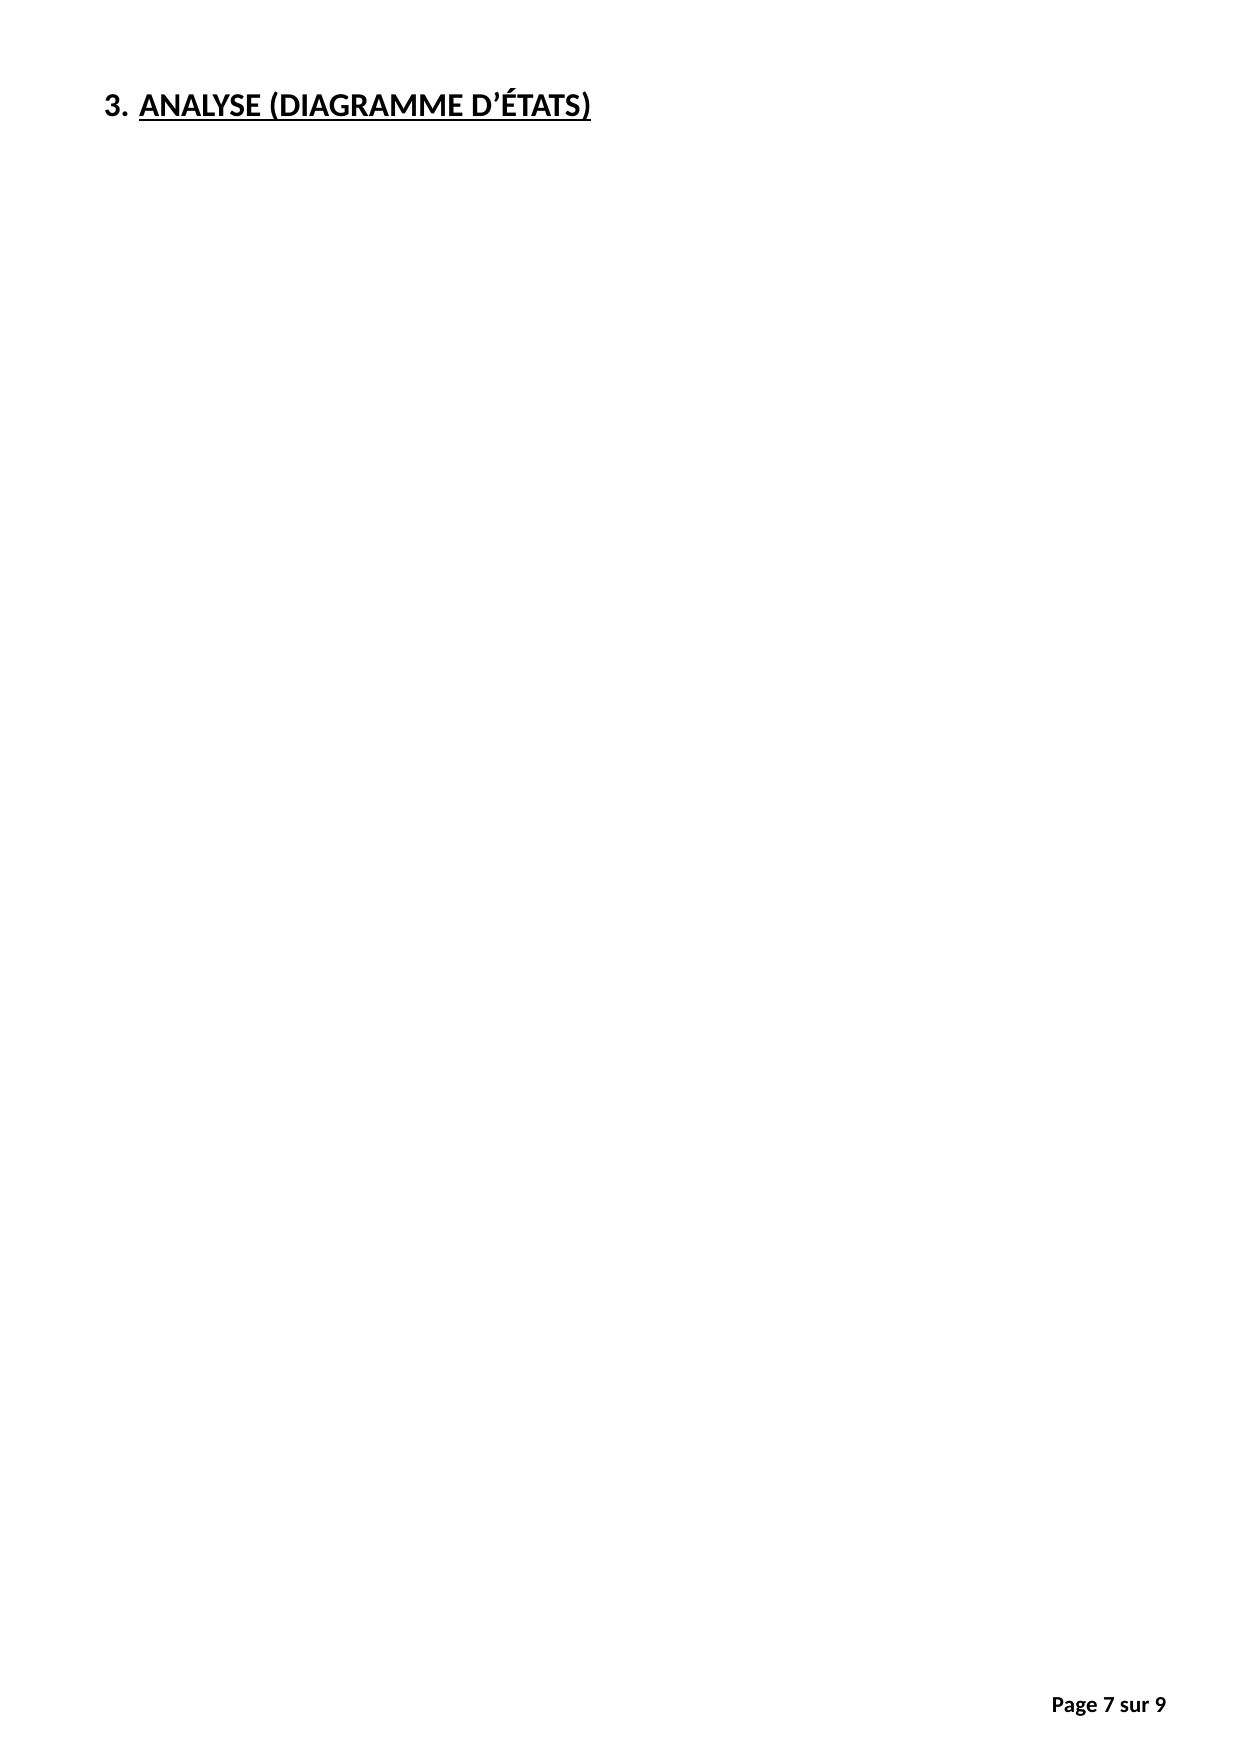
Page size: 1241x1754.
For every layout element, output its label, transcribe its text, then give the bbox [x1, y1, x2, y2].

subtitle Analyse (Diagramme d’états) [103, 84, 1166, 125]
